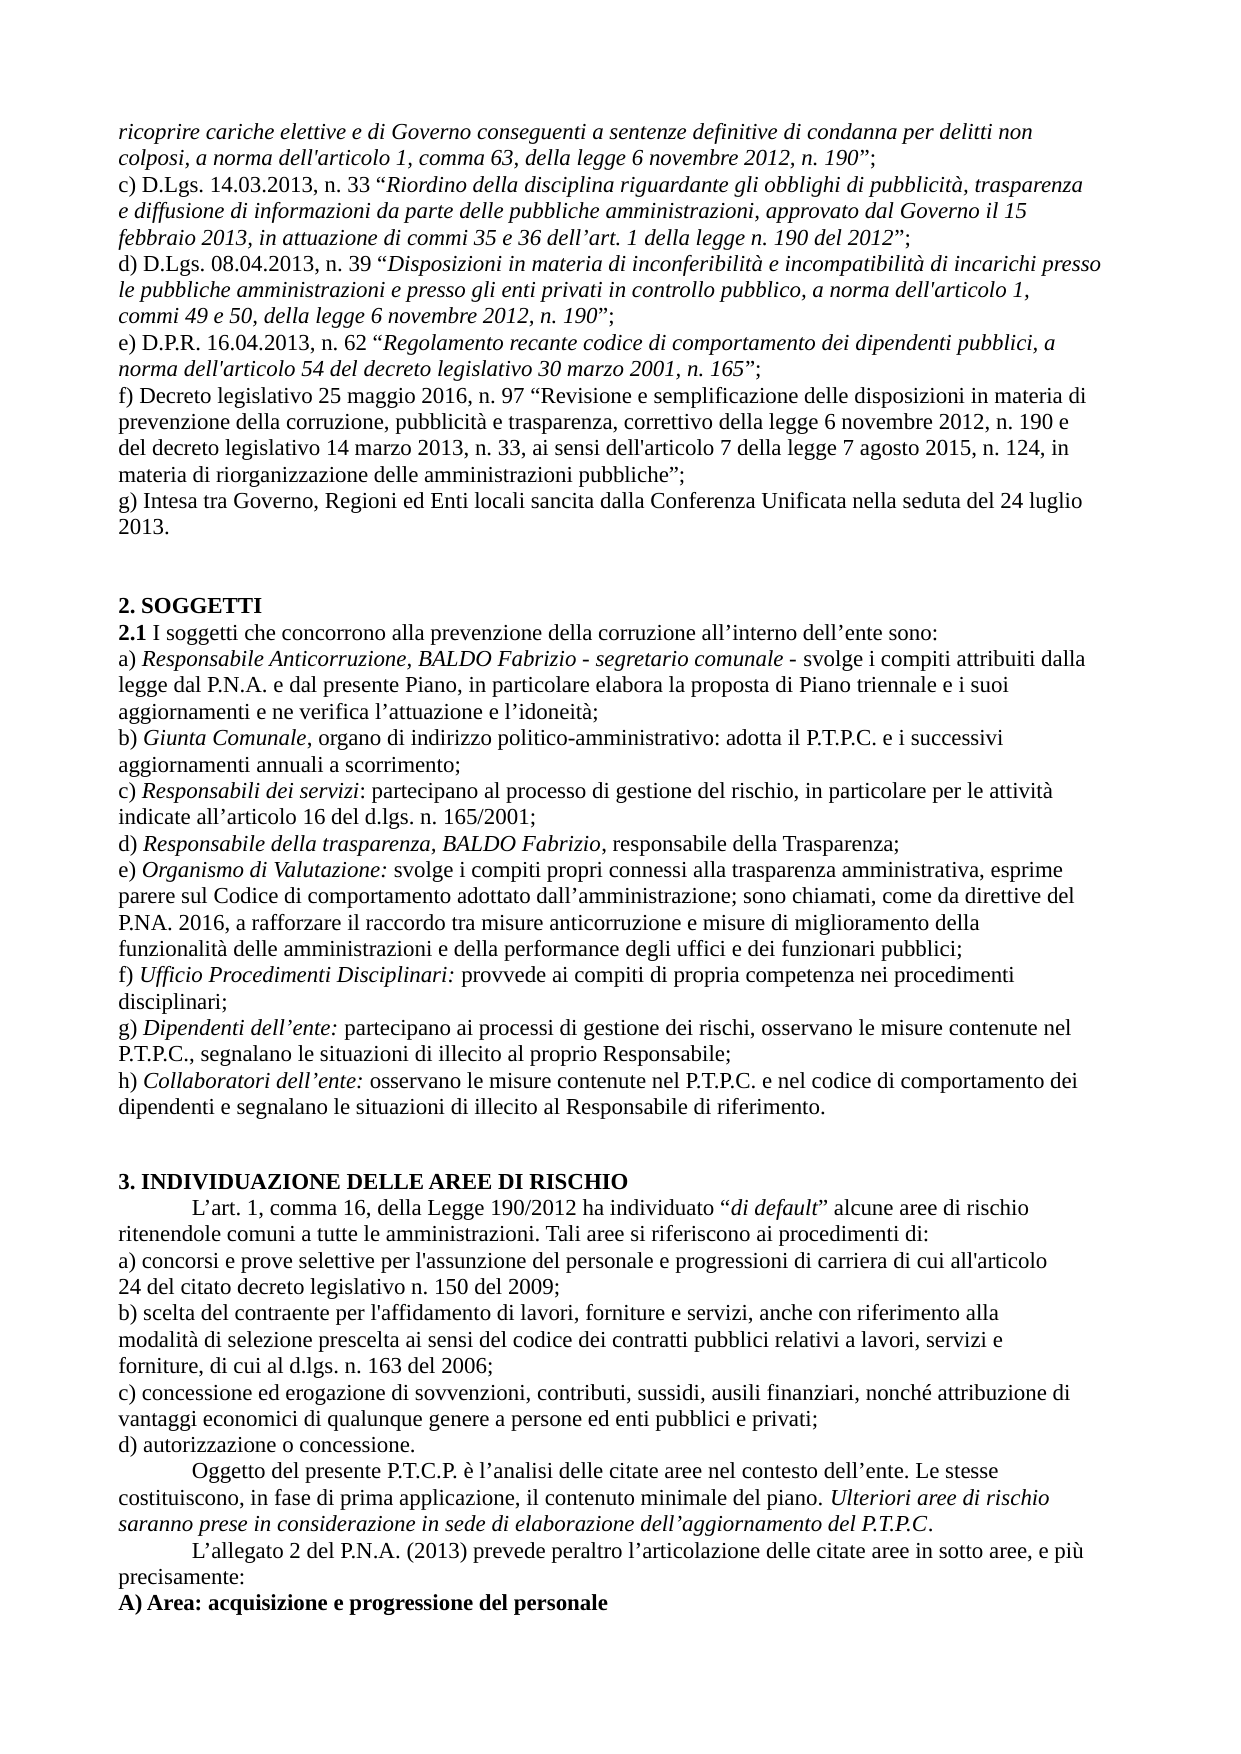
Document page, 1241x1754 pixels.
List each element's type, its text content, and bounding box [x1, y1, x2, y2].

text parere sul Codice di comportamento adottato dall’amministrazione; sono chiamati, come da direttive del [118, 882, 1122, 909]
text L’allegato 2 del P.N.A. (2013) prevede peraltro l’articolazione delle citate aree in sotto aree, e più [118, 1537, 1122, 1563]
text 2. SOGGETTI [118, 592, 1122, 619]
text Oggetto del presente P.T.C.P. è l’analisi delle citate aree nel contesto dell’ente. Le stesse costituiscono, in fase di prima applicazione, il contenuto minimale del piano. Ulteriori aree di rischio saranno prese in considerazione in sede di elaborazione dell’aggiornamento del P.T.P.C. [118, 1458, 1122, 1537]
text h) Collaboratori dell’ente: osservano le misure contenute nel P.T.P.C. e nel codice di comportamento dei [118, 1067, 1122, 1093]
text b) scelta del contraente per l'affidamento di lavori, forniture e servizi, anche con riferimento alla [118, 1299, 1122, 1326]
text c) concessione ed erogazione di sovvenzioni, contributi, sussidi, ausili finanziari, nonché attribuzione di [118, 1378, 1122, 1405]
text g) Dipendenti dell’ente: partecipano ai processi di gestione dei rischi, osservano le misure contenute nel [118, 1014, 1122, 1041]
text indicate all’articolo 16 del d.lgs. n. 165/2001; [118, 803, 1122, 830]
text precisamente: [118, 1563, 1122, 1589]
text a) Responsabile Anticorruzione, BALDO Fabrizio - segretario comunale - svolge i compiti attribuiti dalla legge dal P.N.A. e dal presente Piano, in particolare elabora la proposta di Piano triennale e i suoi aggiornamenti e ne verifica l’attuazione e l’idoneità; [118, 645, 1122, 724]
text 3. INDIVIDUAZIONE DELLE AREE DI RISCHIO [118, 1168, 1122, 1194]
text materia di riorganizzazione delle amministrazioni pubbliche”; [118, 461, 1122, 487]
text e) Organismo di Valutazione: svolge i compiti propri connessi alla trasparenza amministrativa, esprime [118, 856, 1122, 882]
text 2.1 I soggetti che concorrono alla prevenzione della corruzione all’interno dell’ente sono: [118, 619, 1122, 645]
text e diffusione di informazioni da parte delle pubbliche amministrazioni, approvato dal Governo il 15 [118, 197, 1122, 223]
text e) D.P.R. 16.04.2013, n. 62 “Regolamento recante codice di comportamento dei dipendenti pubblici, a [118, 329, 1122, 355]
text P.T.P.C., segnalano le situazioni di illecito al proprio Responsabile; [118, 1041, 1122, 1067]
text A) Area: acquisizione e progressione del personale [118, 1589, 1122, 1616]
text P.NA. 2016, a rafforzare il raccordo tra misure anticorruzione e misure di miglioramento della [118, 909, 1122, 935]
text del decreto legislativo 14 marzo 2013, n. 33, ai sensi dell'articolo 7 della legge 7 agosto 2015, n. 124, in [118, 434, 1122, 461]
text aggiornamenti annuali a scorrimento; [118, 751, 1122, 777]
text d) autorizzazione o concessione. [118, 1431, 1122, 1458]
text b) Giunta Comunale, organo di indirizzo politico-amministrativo: adotta il P.T.P.C. e i successivi [118, 724, 1122, 751]
text colposi, a norma dell'articolo 1, comma 63, della legge 6 novembre 2012, n. 190”; [118, 144, 1122, 171]
text d) D.Lgs. 08.04.2013, n. 39 “Disposizioni in materia di inconferibilità e incompatibilità di incarichi presso [118, 250, 1122, 276]
text le pubbliche amministrazioni e presso gli enti privati in controllo pubblico, a norma dell'articolo 1, [118, 276, 1122, 303]
text a) concorsi e prove selettive per l'assunzione del personale e progressioni di carriera di cui all'articolo [118, 1247, 1122, 1273]
text disciplinari; [118, 988, 1122, 1014]
text commi 49 e 50, della legge 6 novembre 2012, n. 190”; [118, 303, 1122, 329]
text d) Responsabile della trasparenza, BALDO Fabrizio, responsabile della Trasparenza; [118, 830, 1122, 856]
text modalità di selezione prescelta ai sensi del codice dei contratti pubblici relativi a lavori, servizi e [118, 1326, 1122, 1352]
text g) Intesa tra Governo, Regioni ed Enti locali sancita dalla Conferenza Unificata nella seduta del 24 luglio [118, 487, 1122, 513]
text forniture, di cui al d.lgs. n. 163 del 2006; [118, 1352, 1122, 1378]
text ricoprire cariche elettive e di Governo conseguenti a sentenze definitive di condanna per delitti non [118, 118, 1122, 144]
text 2013. [118, 513, 1122, 540]
text funzionalità delle amministrazioni e della performance degli uffici e dei funzionari pubblici; [118, 935, 1122, 961]
text febbraio 2013, in attuazione di commi 35 e 36 dell’art. 1 della legge n. 190 del 2012”; [118, 223, 1122, 250]
text f) Ufficio Procedimenti Disciplinari: provvede ai compiti di propria competenza nei procedimenti [118, 961, 1122, 988]
text norma dell'articolo 54 del decreto legislativo 30 marzo 2001, n. 165”; [118, 355, 1122, 382]
text c) Responsabili dei servizi: partecipano al processo di gestione del rischio, in particolare per le attività [118, 777, 1122, 803]
text c) D.Lgs. 14.03.2013, n. 33 “Riordino della disciplina riguardante gli obblighi di pubblicità, trasparenza [118, 171, 1122, 197]
text vantaggi economici di qualunque genere a persone ed enti pubblici e privati; [118, 1405, 1122, 1431]
text dipendenti e segnalano le situazioni di illecito al Responsabile di riferimento. [118, 1093, 1122, 1119]
text L’art. 1, comma 16, della Legge 190/2012 ha individuato “di default” alcune aree di rischio ritenendole comuni a tutte le amministrazioni. Tali aree si riferiscono ai procedimenti di: [118, 1194, 1122, 1247]
text f) Decreto legislativo 25 maggio 2016, n. 97 “Revisione e semplificazione delle disposizioni in materia di [118, 382, 1122, 408]
text 24 del citato decreto legislativo n. 150 del 2009; [118, 1273, 1122, 1299]
text prevenzione della corruzione, pubblicità e trasparenza, correttivo della legge 6 novembre 2012, n. 190 e [118, 408, 1122, 434]
